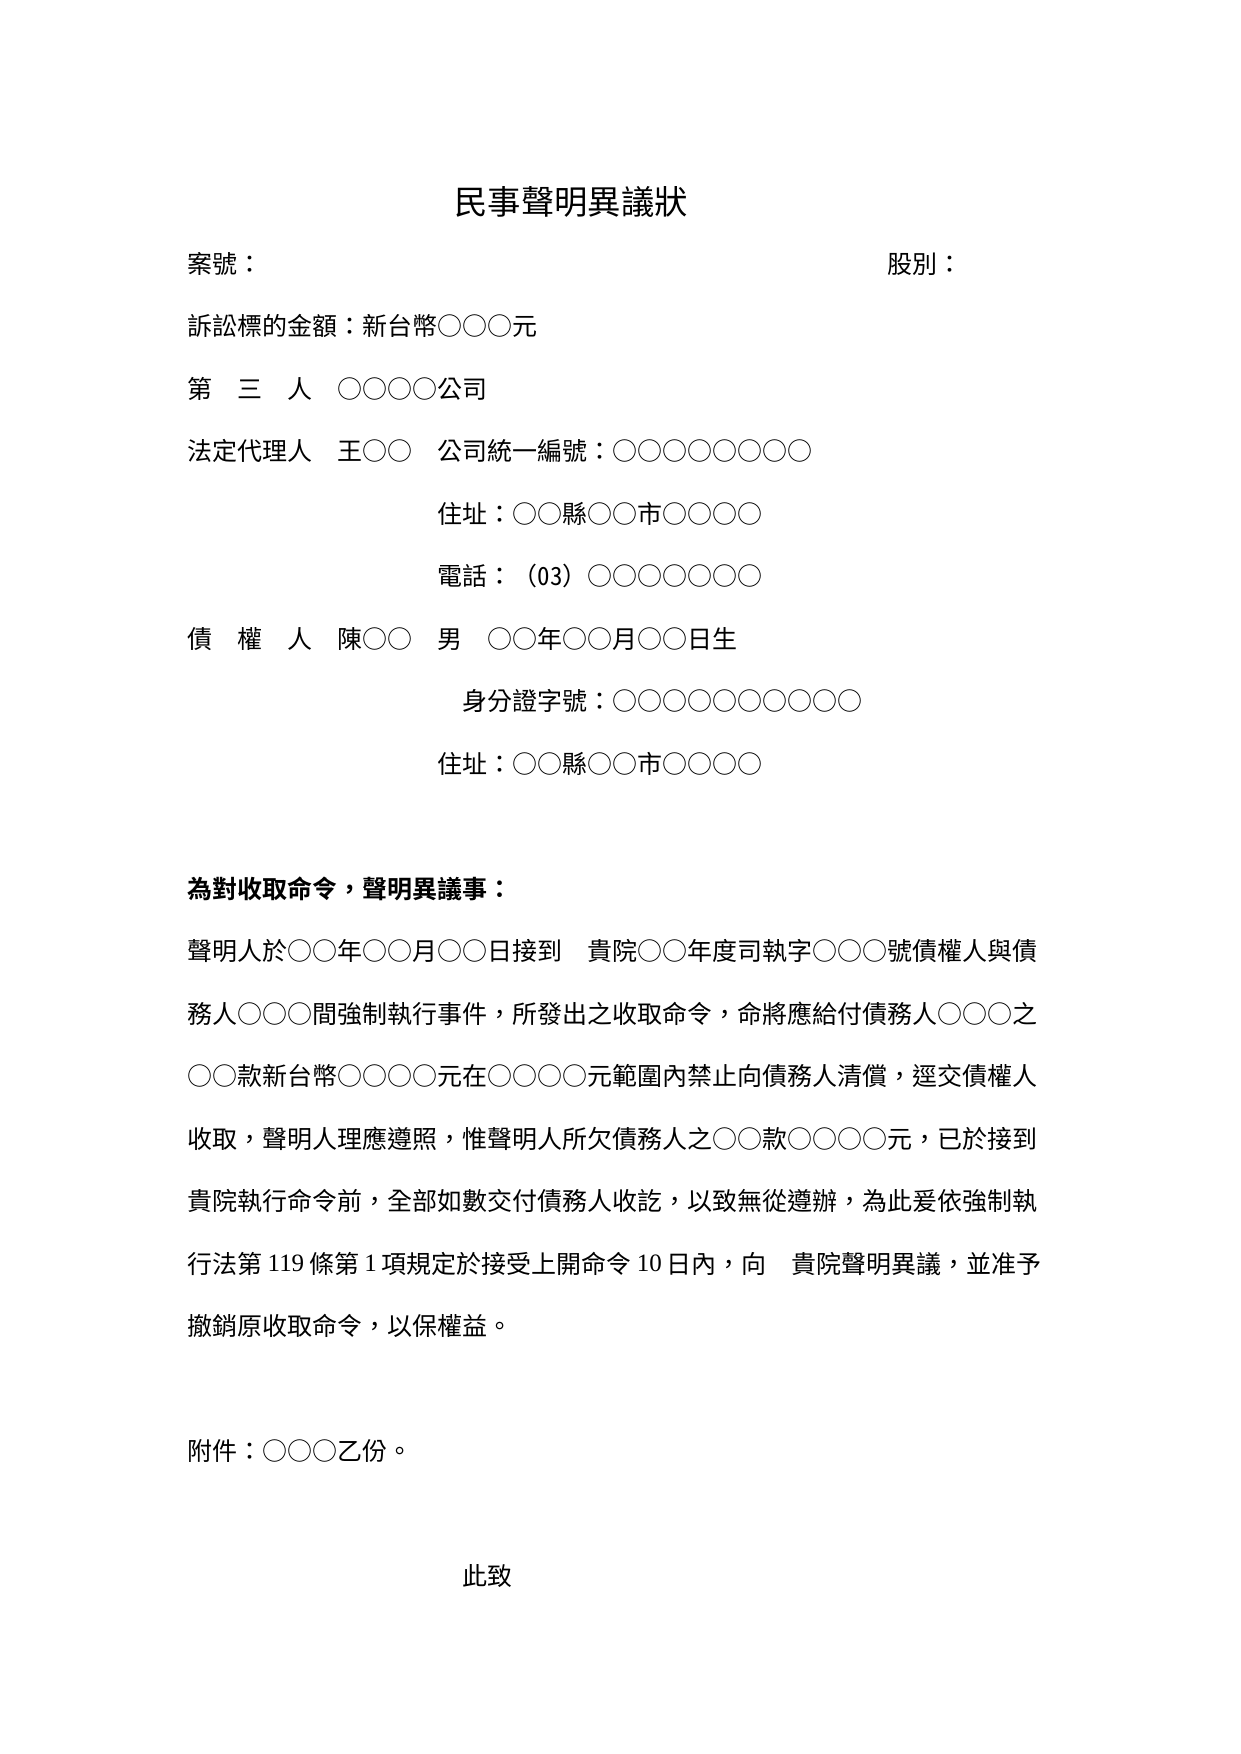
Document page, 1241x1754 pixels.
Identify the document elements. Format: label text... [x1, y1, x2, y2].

text 附件：○○○乙份。 [187, 1408, 1053, 1471]
text 民事聲明異議狀 [321, 158, 1053, 221]
text 法定代理人 王○○ 公司統一編號：○○○○○○○○ [187, 408, 1053, 471]
text 電話：（03）○○○○○○○ [187, 533, 1053, 596]
text 住址：○○縣○○市○○○○ [187, 721, 1053, 783]
text 案號： 股別： [187, 221, 1053, 283]
text 債 權 人 陳○○ 男 ○○年○○月○○日生 [187, 596, 1053, 658]
text 身分證字號：○○○○○○○○○○ [187, 658, 1053, 721]
text 住址：○○縣○○市○○○○ [187, 471, 1053, 533]
text 此致 [187, 1533, 1053, 1596]
text 聲明人於○○年○○月○○日接到 貴院○○年度司執字○○○號債權人與債務人○○○間強制執行事件，所發出之收取命令，命將應給付債務人○○○之○○款新台幣○○○○元在○○○○元範圍內禁止向債務人清償，逕交債權人收取，聲明人理應遵照，惟聲明人所欠債務人之○○款○○○○元，已於接到 貴院執行命令前，全部如數交付債務人收訖，以致無從遵辦，為此爰依強制執行法第119條第1項規定於接受上開命令10日內，向 貴院聲明異議，並准予撤銷原收取命令，以保權益。 [187, 908, 1053, 1346]
text 訴訟標的金額：新台幣○○○元 [187, 283, 1053, 346]
text 為對收取命令，聲明異議事： [187, 846, 1053, 908]
text 第 三 人 ○○○○公司 [187, 346, 1053, 408]
